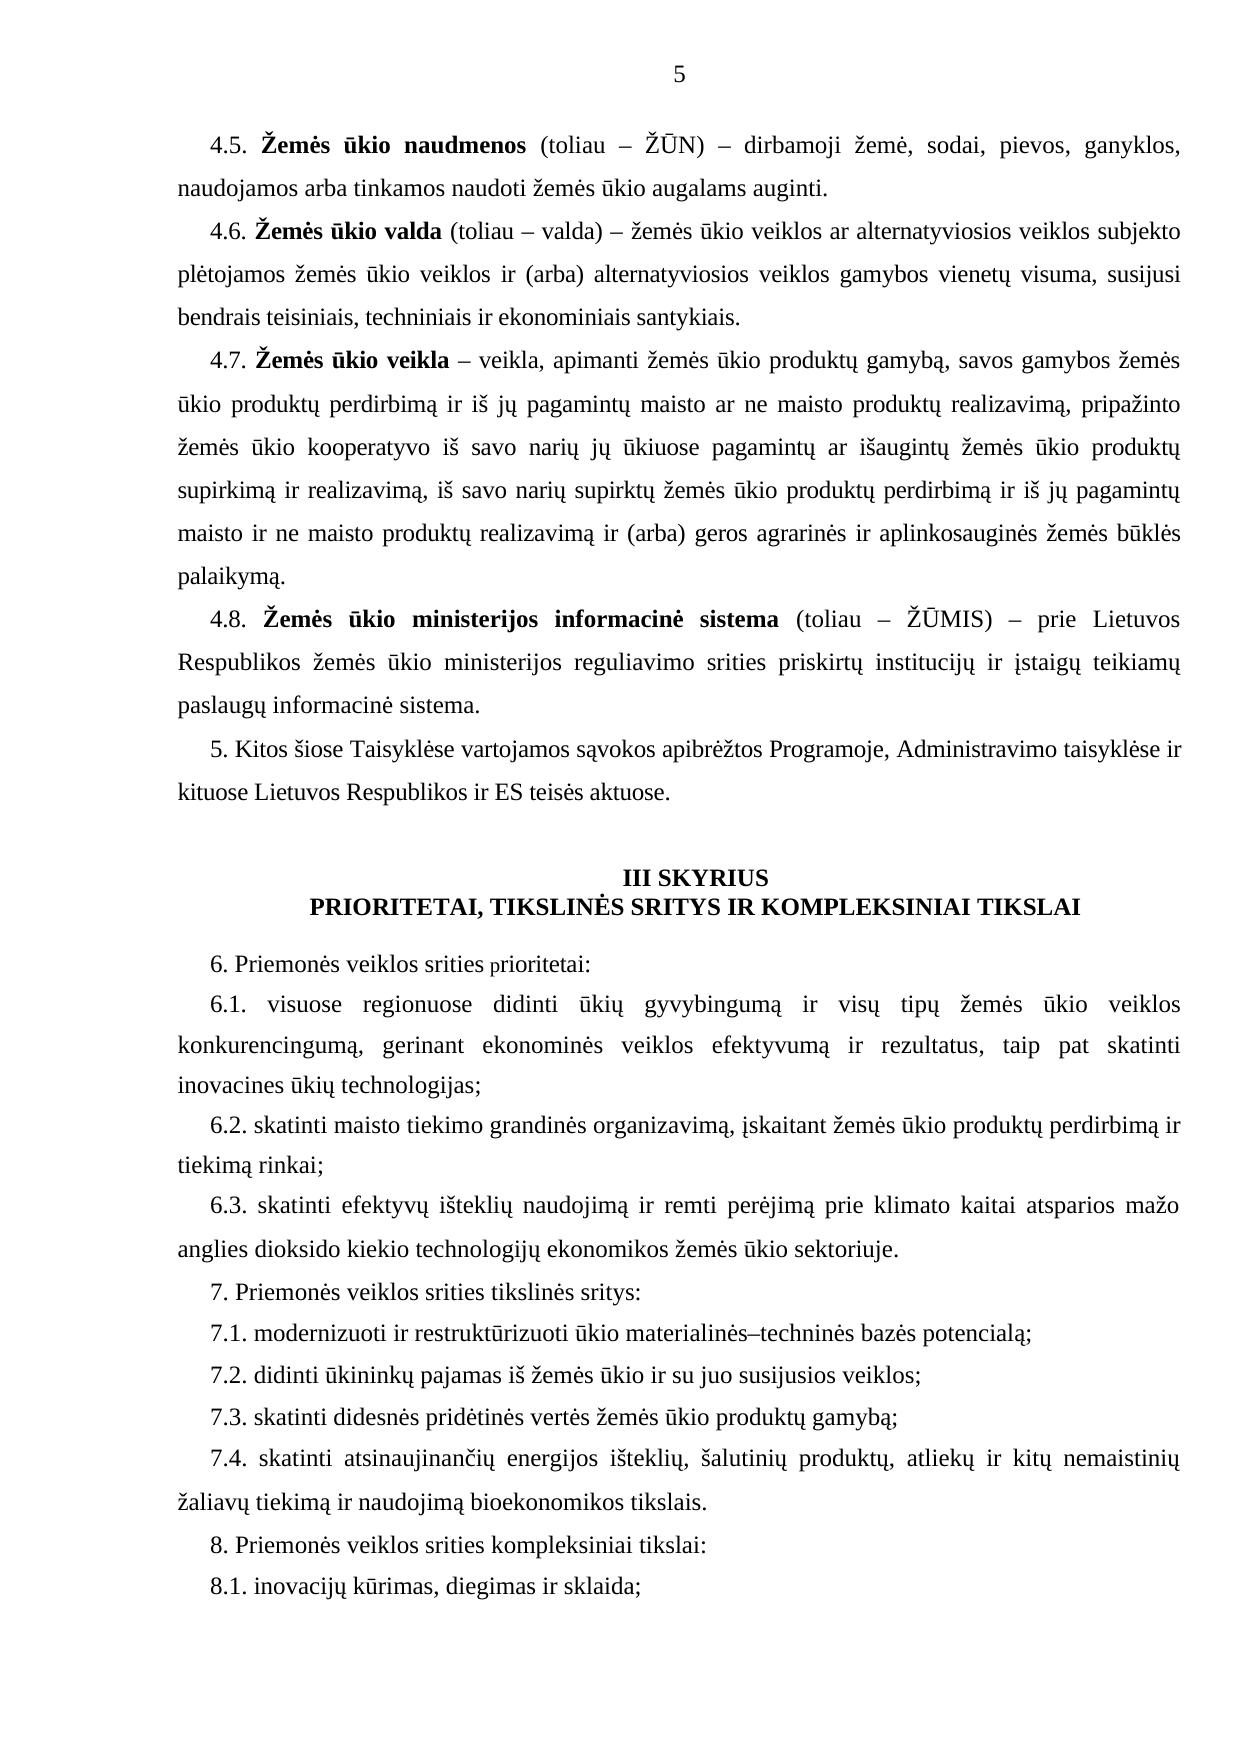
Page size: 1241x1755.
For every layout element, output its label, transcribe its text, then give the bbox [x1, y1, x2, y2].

text 8.1. inovacijų kūrimas, diegimas ir sklaida; [177, 1571, 1181, 1600]
text 7.2. didinti ūkininkų pajamas iš žemės ūkio ir su juo susijusios veiklos; [177, 1360, 1181, 1389]
text 7.4. skatinti atsinaujinančių energijos išteklių, šalutinių produktų, atliekų ir kitų nemaistinių žaliavų tiekimą ir naudojimą bioekonomikos tikslais. [177, 1443, 1181, 1515]
text 8. Priemonės veiklos srities kompleksiniai tikslai: [177, 1530, 1181, 1558]
text 4.6. Žemės ūkio valda (toliau – valda) – žemės ūkio veiklos ar alternatyviosios veiklos subjekto plėtojamos žemės ūkio veiklos ir (arba) alternatyviosios veiklos gamybos vienetų visuma, susijusi bendrais teisiniais, techniniais ir ekonominiais santykiais. [177, 216, 1181, 331]
text 7.3. skatinti didesnės pridėtinės vertės žemės ūkio produktų gamybą; [177, 1402, 1181, 1431]
text 4.7. Žemės ūkio veikla – veikla, apimanti žemės ūkio produktų gamybą, savos gamybos žemės ūkio produktų perdirbimą ir iš jų pagamintų maisto ar ne maisto produktų realizavimą, pripažinto žemės ūkio kooperatyvo iš savo narių jų ūkiuose pagamintų ar išaugintų žemės ūkio produktų supirkimą ir realizavimą, iš savo narių supirktų žemės ūkio produktų perdirbimą ir iš jų pagamintų maisto ir ne maisto produktų realizavimą ir (arba) geros agrarinės ir aplinkosauginės žemės būklės palaikymą. [177, 346, 1181, 590]
text 7. Priemonės veiklos srities tikslinės sritys: [177, 1277, 1181, 1306]
text 6.3. skatinti efektyvų išteklių naudojimą ir remti perėjimą prie klimato kaitai atsparios mažo anglies dioksido kiekio technologijų ekonomikos žemės ūkio sektoriuje. [177, 1191, 1181, 1262]
text 7.1. modernizuoti ir restruktūrizuoti ūkio materialinės–techninės bazės potencialą; [177, 1318, 1181, 1347]
text 6.1. visuose regionuose didinti ūkių gyvybingumą ir visų tipų žemės ūkio veiklos konkurencingumą, gerinant ekonominės veiklos efektyvumą ir rezultatus, taip pat skatinti inovacines ūkių technologijas; [177, 989, 1181, 1099]
text PRIORITETAI, TIKSLINĖS SRITYS IR KOMPLEKSINIAI TIKSLAI [177, 892, 1181, 921]
text 6. Priemonės veiklos srities prioritetai: [177, 949, 1181, 978]
text 4.5. Žemės ūkio naudmenos (toliau – ŽŪN) – dirbamoji žemė, sodai, pievos, ganyklos, naudojamos arba tinkamos naudoti žemės ūkio augalams auginti. [177, 130, 1181, 202]
text 4.8. Žemės ūkio ministerijos informacinė sistema (toliau – ŽŪMIS) – prie Lietuvos Respublikos žemės ūkio ministerijos reguliavimo srities priskirtų institucijų ir įstaigų teikiamų paslaugų informacinė sistema. [177, 604, 1181, 719]
text 6.2. skatinti maisto tiekimo grandinės organizavimą, įskaitant žemės ūkio produktų perdirbimą ir tiekimą rinkai; [177, 1110, 1181, 1179]
text 5. Kitos šiose Taisyklėse vartojamos sąvokos apibrėžtos Programoje, Administravimo taisyklėse ir kituose Lietuvos Respublikos ir ES teisės aktuose. [177, 734, 1181, 806]
text III SKYRIUS [177, 863, 1181, 892]
